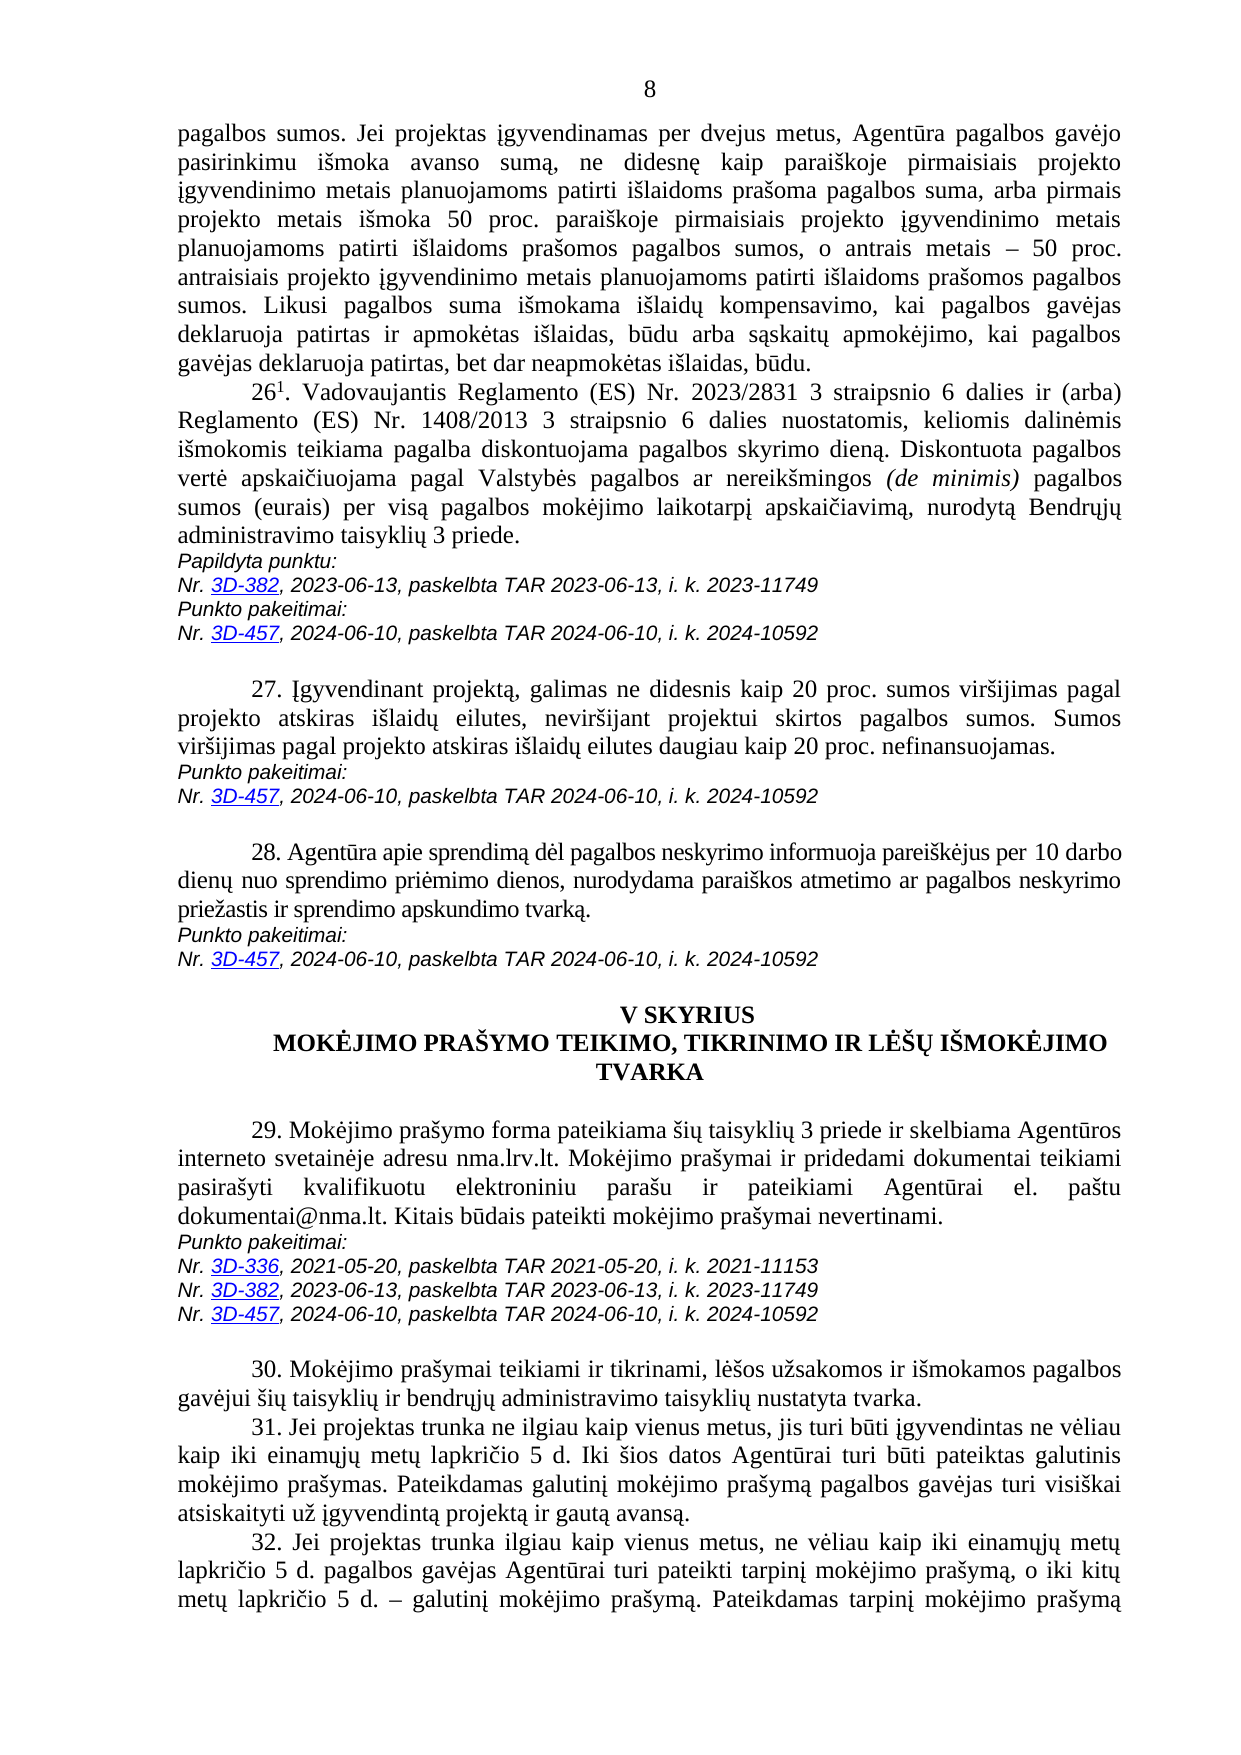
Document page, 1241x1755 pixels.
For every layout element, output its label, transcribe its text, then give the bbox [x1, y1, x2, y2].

text Punkto pakeitimai: [177, 1230, 1122, 1254]
text 30. Mokėjimo prašymai teikiami ir tikrinami, lėšos užsakomos ir išmokamos pagalbos gavėjui šių taisyklių ir bendrųjų administravimo taisyklių nustatyta tvarka. [177, 1354, 1122, 1412]
text V SKYRIUS [177, 1000, 1122, 1028]
text MOKĖJIMO PRAŠYMO TEIKIMO, TIKRINIMO IR LĖŠŲ IŠMOKĖJIMO TVARKA [177, 1028, 1122, 1086]
text Punkto pakeitimai: [177, 597, 1122, 621]
text pagalbos sumos. Jei projektas įgyvendinamas per dvejus metus, Agentūra pagalbos gavėjo pasirinkimu išmoka avanso sumą, ne didesnę kaip paraiškoje pirmaisiais projekto įgyvendinimo metais planuojamoms patirti išlaidoms prašoma pagalbos suma, arba pirmais projekto metais išmoka 50 proc. paraiškoje pirmaisiais projekto įgyvendinimo metais planuojamoms patirti išlaidoms prašomos pagalbos sumos, o antrais metais – 50 proc. antraisiais projekto įgyvendinimo metais planuojamoms patirti išlaidoms prašomos pagalbos sumos. Likusi pagalbos suma išmokama išlaidų kompensavimo, kai pagalbos gavėjas deklaruoja patirtas ir apmokėtas išlaidas, būdu arba sąskaitų apmokėjimo, kai pagalbos gavėjas deklaruoja patirtas, bet dar neapmokėtas išlaidas, būdu. [177, 118, 1122, 377]
text 31. Jei projektas trunka ne ilgiau kaip vienus metus, jis turi būti įgyvendintas ne vėliau kaip iki einamųjų metų lapkričio 5 d. Iki šios datos Agentūrai turi būti pateiktas galutinis mokėjimo prašymas. Pateikdamas galutinį mokėjimo prašymą pagalbos gavėjas turi visiškai atsiskaityti už įgyvendintą projektą ir gautą avansą. [177, 1412, 1122, 1527]
text Nr. 3D-457, 2024-06-10, paskelbta TAR 2024-06-10, i. k. 2024-10592 [177, 784, 1122, 808]
text Nr. 3D-457, 2024-06-10, paskelbta TAR 2024-06-10, i. k. 2024-10592 [177, 947, 1122, 971]
text Nr. 3D-382, 2023-06-13, paskelbta TAR 2023-06-13, i. k. 2023-11749 [177, 573, 1122, 597]
text 32. Jei projektas trunka ilgiau kaip vienus metus, ne vėliau kaip iki einamųjų metų lapkričio 5 d. pagalbos gavėjas Agentūrai turi pateikti tarpinį mokėjimo prašymą, o iki kitų metų lapkričio 5 d. – galutinį mokėjimo prašymą. Pateikdamas tarpinį mokėjimo prašymą [177, 1527, 1122, 1613]
text Punkto pakeitimai: [177, 923, 1122, 947]
text 27. Įgyvendinant projektą, galimas ne didesnis kaip 20 proc. sumos viršijimas pagal projekto atskiras išlaidų eilutes, neviršijant projektui skirtos pagalbos sumos. Sumos viršijimas pagal projekto atskiras išlaidų eilutes daugiau kaip 20 proc. nefinansuojamas. [177, 674, 1122, 760]
text 28. Agentūra apie sprendimą dėl pagalbos neskyrimo informuoja pareiškėjus per 10 darbo dienų nuo sprendimo priėmimo dienos, nurodydama paraiškos atmetimo ar pagalbos neskyrimo priežastis ir sprendimo apskundimo tvarką. [177, 837, 1122, 923]
text 261. Vadovaujantis Reglamento (ES) Nr. 2023/2831 3 straipsnio 6 dalies ir (arba) Reglamento (ES) Nr. 1408/2013 3 straipsnio 6 dalies nuostatomis, keliomis dalinėmis išmokomis teikiama pagalba diskontuojama pagalbos skyrimo dieną. Diskontuota pagalbos vertė apskaičiuojama pagal Valstybės pagalbos ar nereikšmingos (de minimis) pagalbos sumos (eurais) per visą pagalbos mokėjimo laikotarpį apskaičiavimą, nurodytą Bendrųjų administravimo taisyklių 3 priede. [177, 377, 1122, 549]
text Nr. 3D-457, 2024-06-10, paskelbta TAR 2024-06-10, i. k. 2024-10592 [177, 621, 1122, 645]
text Papildyta punktu: [177, 549, 1122, 573]
text Nr. 3D-336, 2021-05-20, paskelbta TAR 2021-05-20, i. k. 2021-11153 [177, 1254, 1122, 1278]
text Nr. 3D-457, 2024-06-10, paskelbta TAR 2024-06-10, i. k. 2024-10592 [177, 1302, 1122, 1326]
text Punkto pakeitimai: [177, 760, 1122, 784]
text Nr. 3D-382, 2023-06-13, paskelbta TAR 2023-06-13, i. k. 2023-11749 [177, 1278, 1122, 1302]
text 29. Mokėjimo prašymo forma pateikiama šių taisyklių 3 priede ir skelbiama Agentūros interneto svetainėje adresu nma.lrv.lt. Mokėjimo prašymai ir pridedami dokumentai teikiami pasirašyti kvalifikuotu elektroniniu parašu ir pateikiami Agentūrai el. paštu dokumentai@nma.lt. Kitais būdais pateikti mokėjimo prašymai nevertinami. [177, 1115, 1122, 1230]
